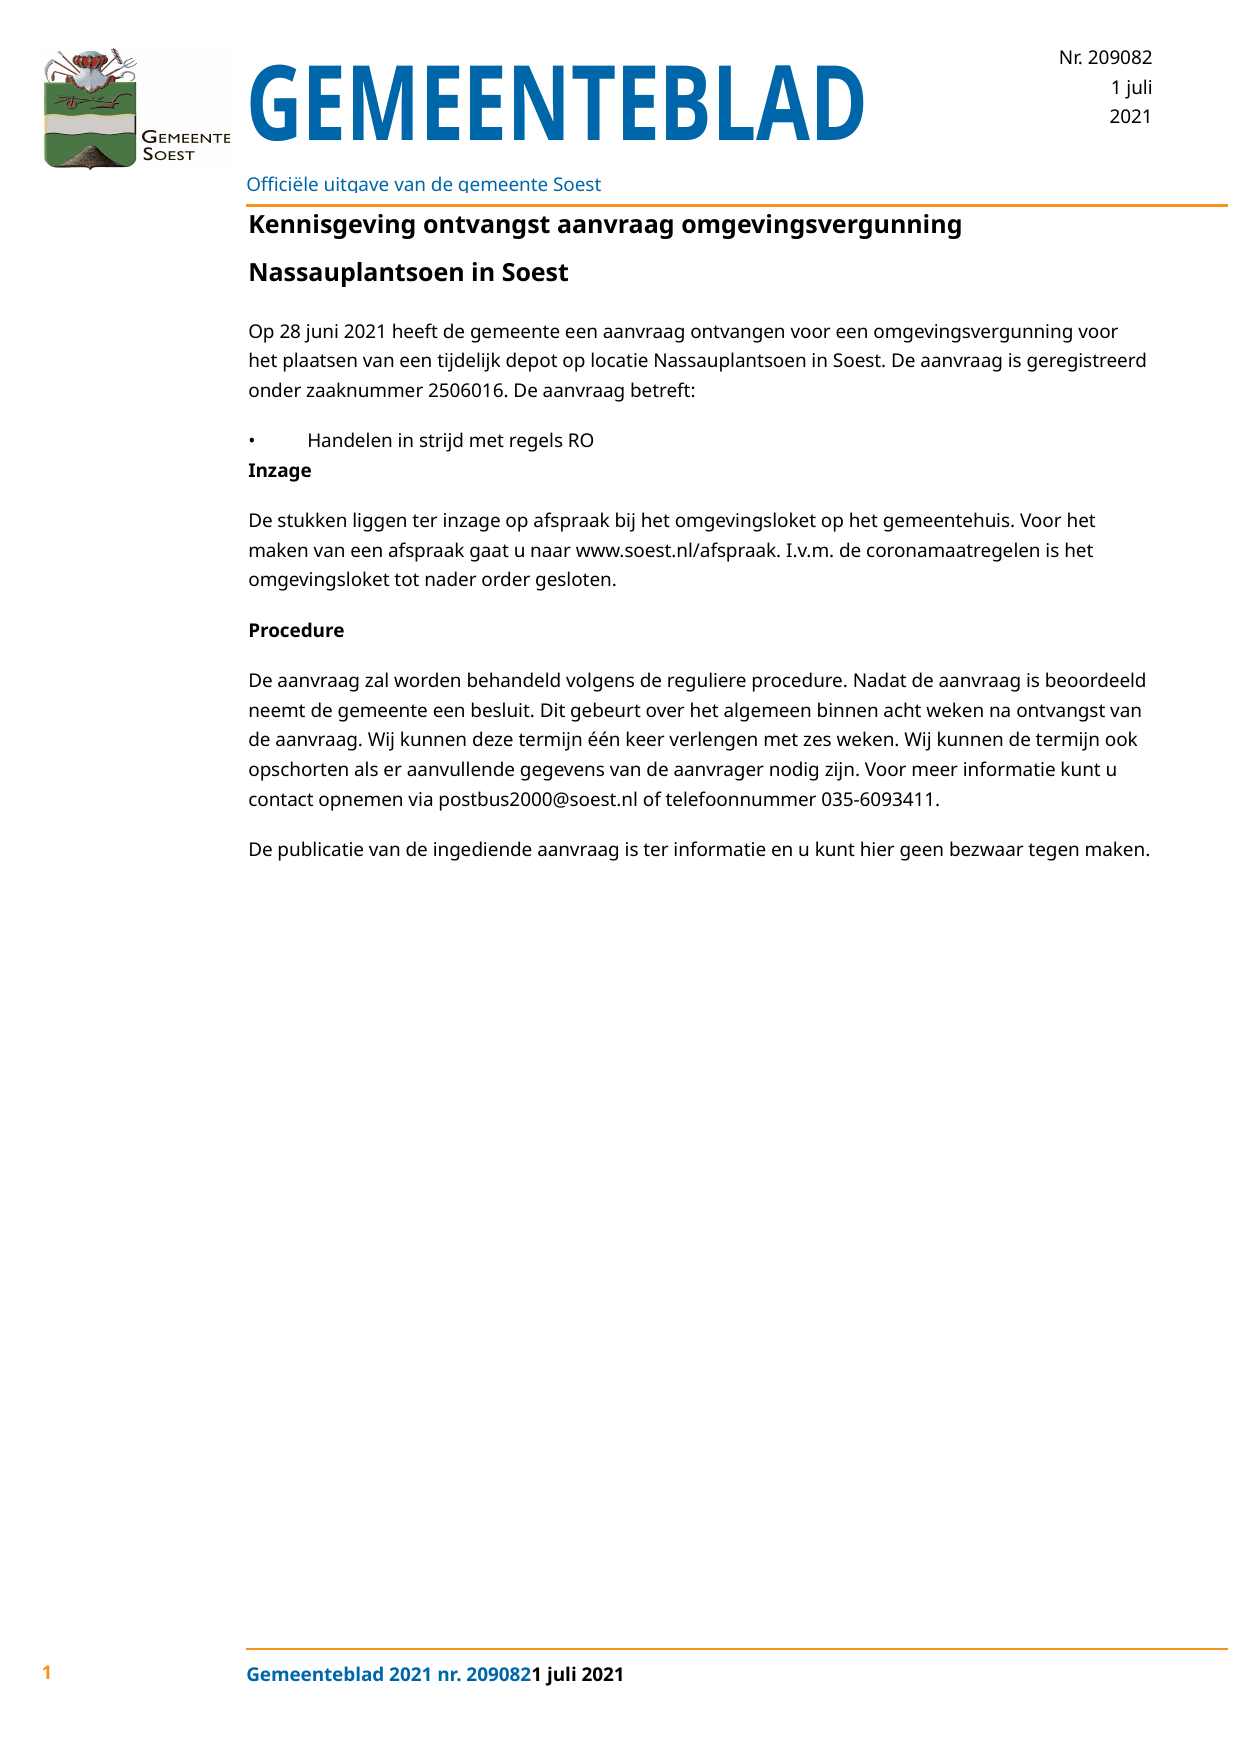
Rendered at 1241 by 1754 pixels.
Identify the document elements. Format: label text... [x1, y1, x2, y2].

text Procedure [248, 617, 1152, 643]
list Handelen in strijd met regels RO [248, 427, 1152, 453]
text De publicatie van de ingediende aanvraag is ter informatie en u kunt hier geen bezwaar tegen maken. [248, 836, 1152, 862]
text Kennisgeving ontvangst aanvraag omgevingsvergunning Nassauplantsoen in Soest [248, 207, 1152, 288]
text Op 28 juni 2021 heeft de gemeente een aanvraag ontvangen voor een omgevingsvergunning voor het plaatsen van een tijdelijk depot op locatie Nassauplantsoen in Soest. De aanvraag is geregistreerd onder zaaknummer 2506016. De aanvraag betreft: [248, 318, 1152, 403]
picture [41, 47, 231, 172]
text Inzage [248, 457, 1152, 483]
text De aanvraag zal worden behandeld volgens de reguliere procedure. Nadat de aanvraag is beoordeeld neemt de gemeente een besluit. Dit gebeurt over het algemeen binnen acht weken na ontvangst van de aanvraag. Wij kunnen deze termijn één keer verlengen met zes weken. Wij kunnen de termijn ook opschorten als er aanvullende gegevens van de aanvrager nodig zijn. Voor meer informatie kunt u contact opnemen via postbus2000@soest.nl of telefoonnummer 035-6093411. [248, 667, 1152, 812]
text De stukken liggen ter inzage op afspraak bij het omgevingsloket op het gemeentehuis. Voor het maken van een afspraak gaat u naar www.soest.nl/afspraak. I.v.m. de coronamaatregelen is het omgevingsloket tot nader order gesloten. [248, 507, 1152, 592]
